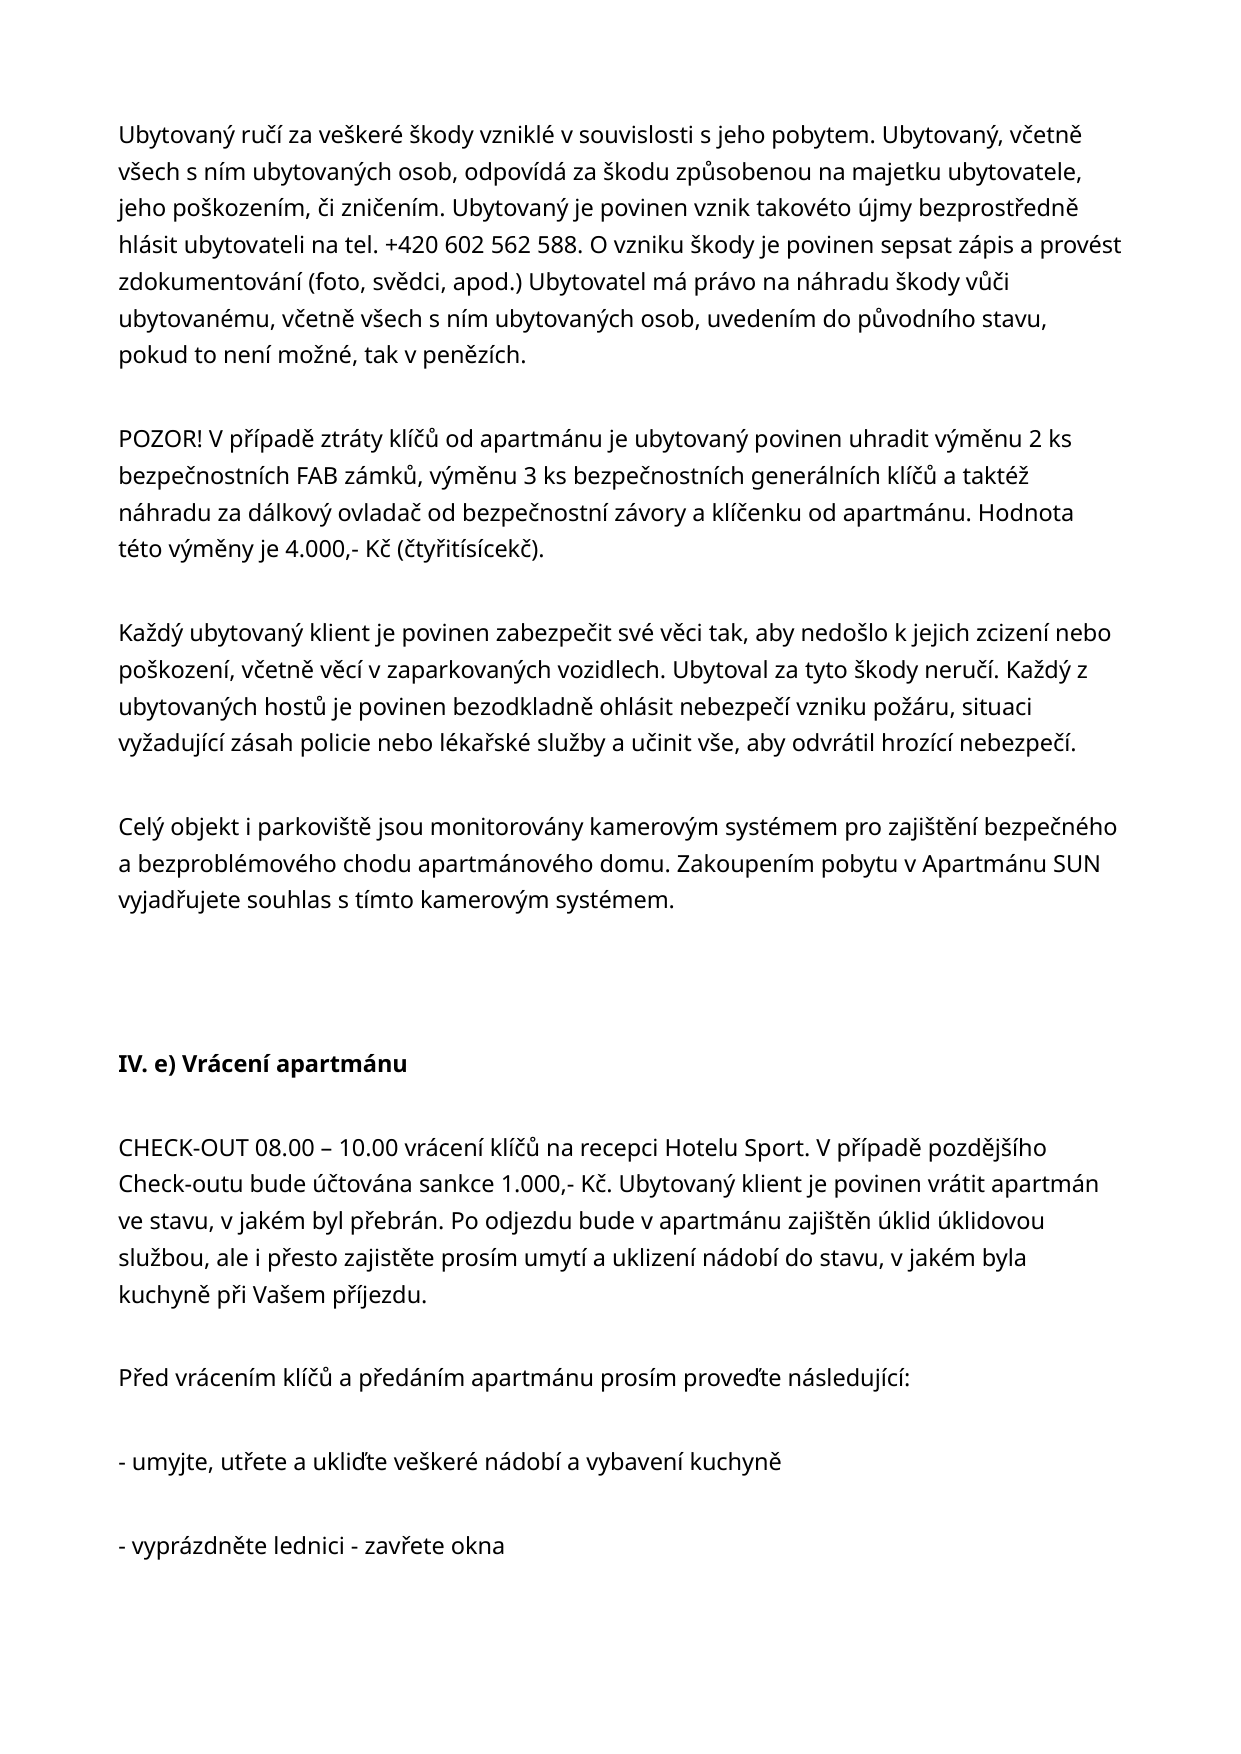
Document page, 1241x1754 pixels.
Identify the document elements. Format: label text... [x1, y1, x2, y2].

text Celý objekt i parkoviště jsou monitorovány kamerovým systémem pro zajištění bezpečného a bezproblémového chodu apartmánového domu. Zakoupením pobytu v Apartmánu SUN vyjadřujete souhlas s tímto kamerovým systémem. [118, 810, 1122, 916]
text Každý ubytovaný klient je povinen zabezpečit své věci tak, aby nedošlo k jejich zcizení nebo poškození, včetně věcí v zaparkovaných vozidlech. Ubytoval za tyto škody neručí. Každý z ubytovaných hostů je povinen bezodkladně ohlásit nebezpečí vzniku požáru, situaci vyžadující zásah policie nebo lékařské služby a učinit vše, aby odvrátil hrozící nebezpečí. [118, 616, 1122, 759]
text - vyprázdněte lednici - zavřete okna [118, 1529, 1122, 1561]
text IV. e) Vrácení apartmánu [118, 1047, 1122, 1079]
text Ubytovaný ručí za veškeré škody vzniklé v souvislosti s jeho pobytem. Ubytovaný, včetně všech s ním ubytovaných osob, odpovídá za škodu způsobenou na majetku ubytovatele, jeho poškozením, či zničením. Ubytovaný je povinen vznik takovéto újmy bezprostředně hlásit ubytovateli na tel. +420 602 562 588. O vzniku škody je povinen sepsat zápis a provést zdokumentování (foto, svědci, apod.) Ubytovatel má právo na náhradu škody vůči ubytovanému, včetně všech s ním ubytovaných osob, uvedením do původního stavu, pokud to není možné, tak v penězích. [118, 118, 1122, 371]
text POZOR! V případě ztráty klíčů od apartmánu je ubytovaný povinen uhradit výměnu 2 ks bezpečnostních FAB zámků, výměnu 3 ks bezpečnostních generálních klíčů a taktéž náhradu za dálkový ovladač od bezpečnostní závory a klíčenku od apartmánu. Hodnota této výměny je 4.000,- Kč (čtyřitísícekč). [118, 422, 1122, 565]
text Před vrácením klíčů a předáním apartmánu prosím proveďte následující: [118, 1362, 1122, 1394]
text - umyjte, utřete a ukliďte veškeré nádobí a vybavení kuchyně [118, 1445, 1122, 1477]
text CHECK-OUT 08.00 – 10.00 vrácení klíčů na recepci Hotelu Sport. V případě pozdějšího Check-outu bude účtována sankce 1.000,- Kč. Ubytovaný klient je povinen vrátit apartmán ve stavu, v jakém byl přebrán. Po odjezdu bude v apartmánu zajištěn úklid úklidovou službou, ale i přesto zajistěte prosím umytí a uklizení nádobí do stavu, v jakém byla kuchyně při Vašem příjezdu. [118, 1131, 1122, 1310]
